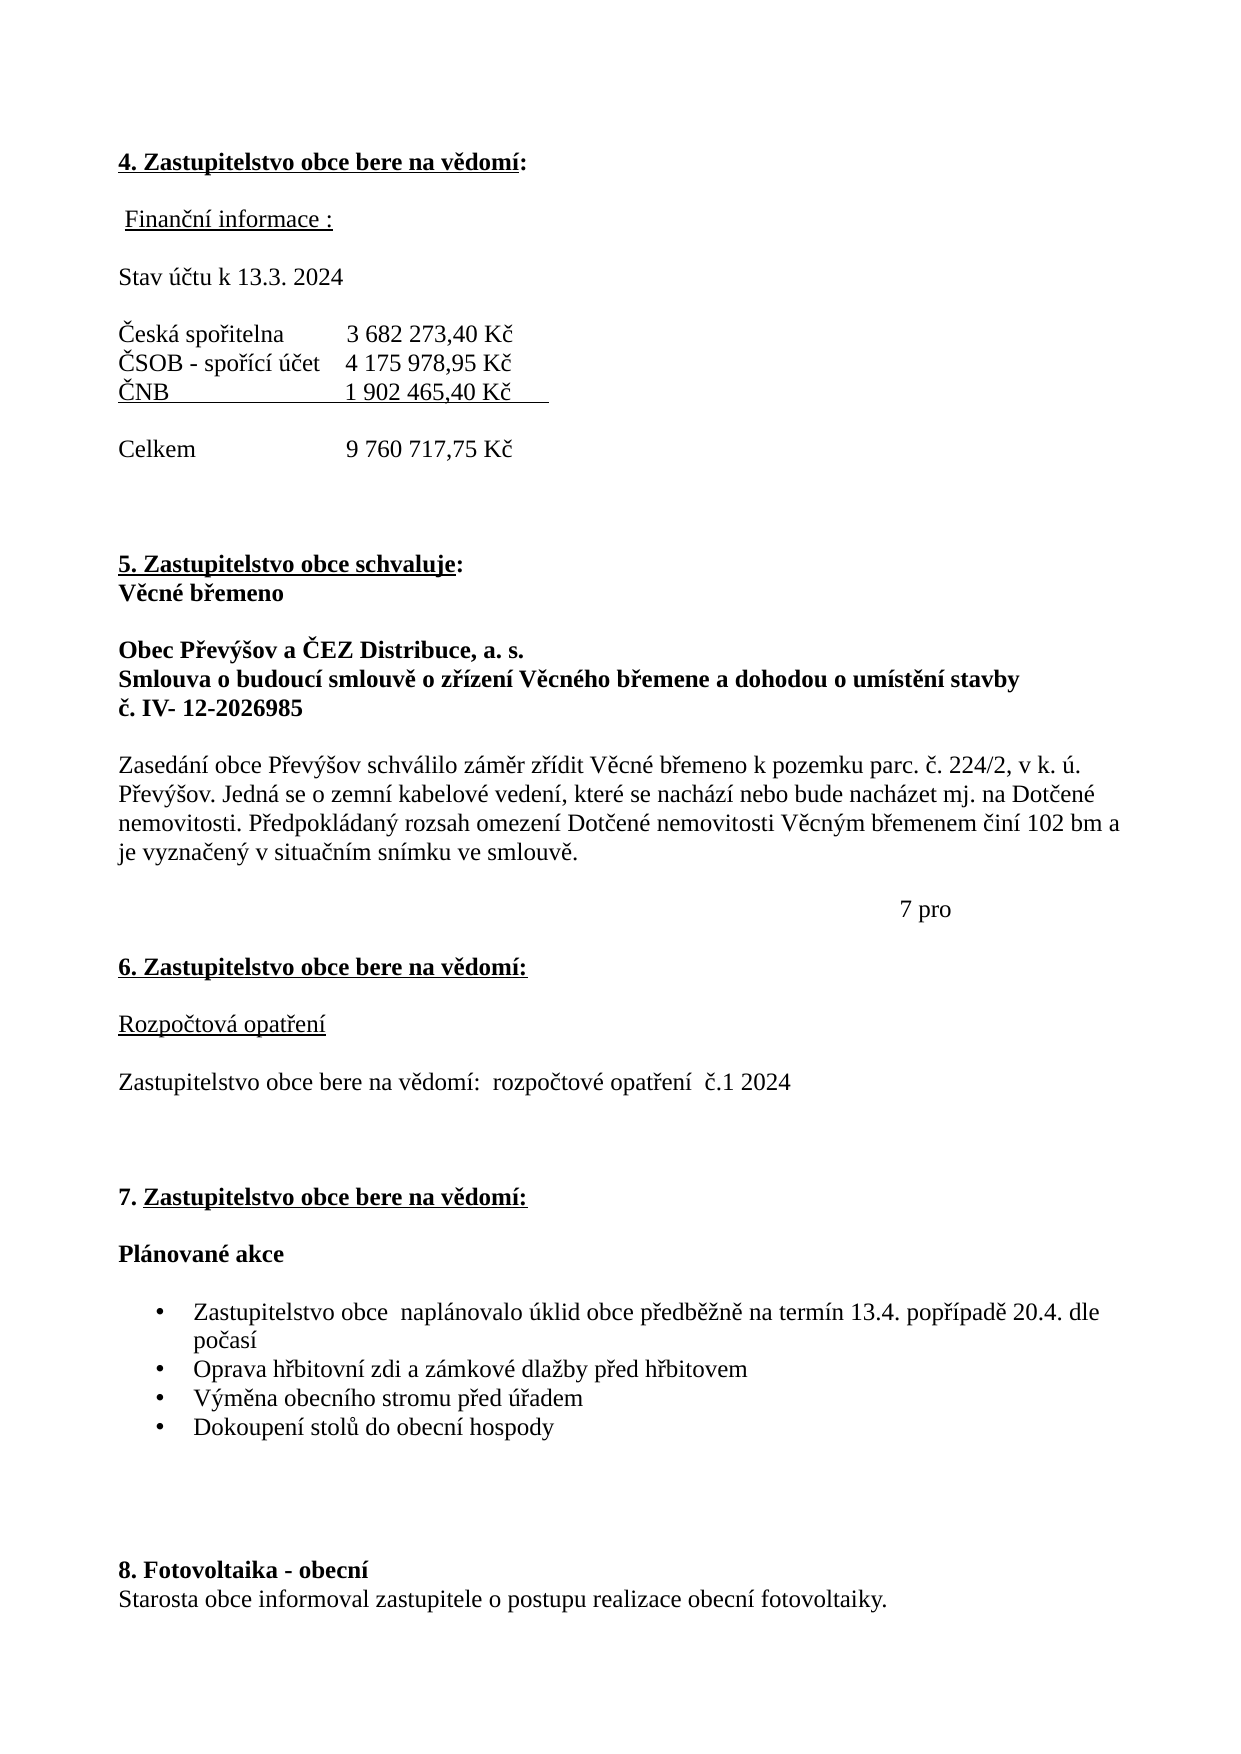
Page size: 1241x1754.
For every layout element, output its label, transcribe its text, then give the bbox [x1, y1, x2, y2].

text 7 pro [118, 894, 1122, 923]
text Finanční informace : [118, 204, 1122, 233]
text Stav účtu k 13.3. 2024 [118, 262, 1122, 291]
text 5. Zastupitelstvo obce schvaluje: [118, 549, 1122, 578]
text Zastupitelstvo obce bere na vědomí: rozpočtové opatření č.1 2024 [118, 1067, 1122, 1096]
text Plánované akce [118, 1239, 1122, 1268]
text Česká spořitelna 3 682 273,40 Kč [118, 319, 1122, 348]
text ČNB 1 902 465,40 Kč [118, 377, 1122, 406]
text Rozpočtová opatření [118, 1009, 1122, 1038]
text č. IV- 12-2026985 [118, 693, 1122, 722]
text 6. Zastupitelstvo obce bere na vědomí: [118, 952, 1122, 981]
text Věcné břemeno [118, 578, 1122, 607]
list Zastupitelstvo obce naplánovalo úklid obce předběžně na termín 13.4. popřípadě 20.4. dle počasí [156, 1297, 1122, 1354]
text 7. Zastupitelstvo obce bere na vědomí: [118, 1182, 1122, 1211]
text Starosta obce informoval zastupitele o postupu realizace obecní fotovoltaiky. [118, 1584, 1122, 1613]
text 4. Zastupitelstvo obce bere na vědomí: [118, 147, 1122, 176]
text ČSOB - spořící účet 4 175 978,95 Kč [118, 348, 1122, 377]
text Obec Převýšov a ČEZ Distribuce, a. s. [118, 636, 1122, 664]
text Zasedání obce Převýšov schválilo záměr zřídit Věcné břemeno k pozemku parc. č. 224/2, v k. ú. Převýšov. Jedná se o zemní kabelové vedení, které se nachází nebo bude nacházet mj. na Dotčené nemovitosti. Předpokládaný rozsah omezení Dotčené nemovitosti Věcným břemenem činí 102 bm a je vyznačený v situačním snímku ve smlouvě. [118, 751, 1122, 866]
text Celkem 9 760 717,75 Kč [118, 434, 1122, 463]
list Oprava hřbitovní zdi a zámkové dlažby před hřbitovem [156, 1354, 1122, 1383]
text 8. Fotovoltaika - obecní [118, 1556, 1122, 1584]
list Výměna obecního stromu před úřadem [156, 1383, 1122, 1412]
list Dokoupení stolů do obecní hospody [156, 1412, 1122, 1441]
text Smlouva o budoucí smlouvě o zřízení Věcného břemene a dohodou o umístění stavby [118, 664, 1122, 693]
